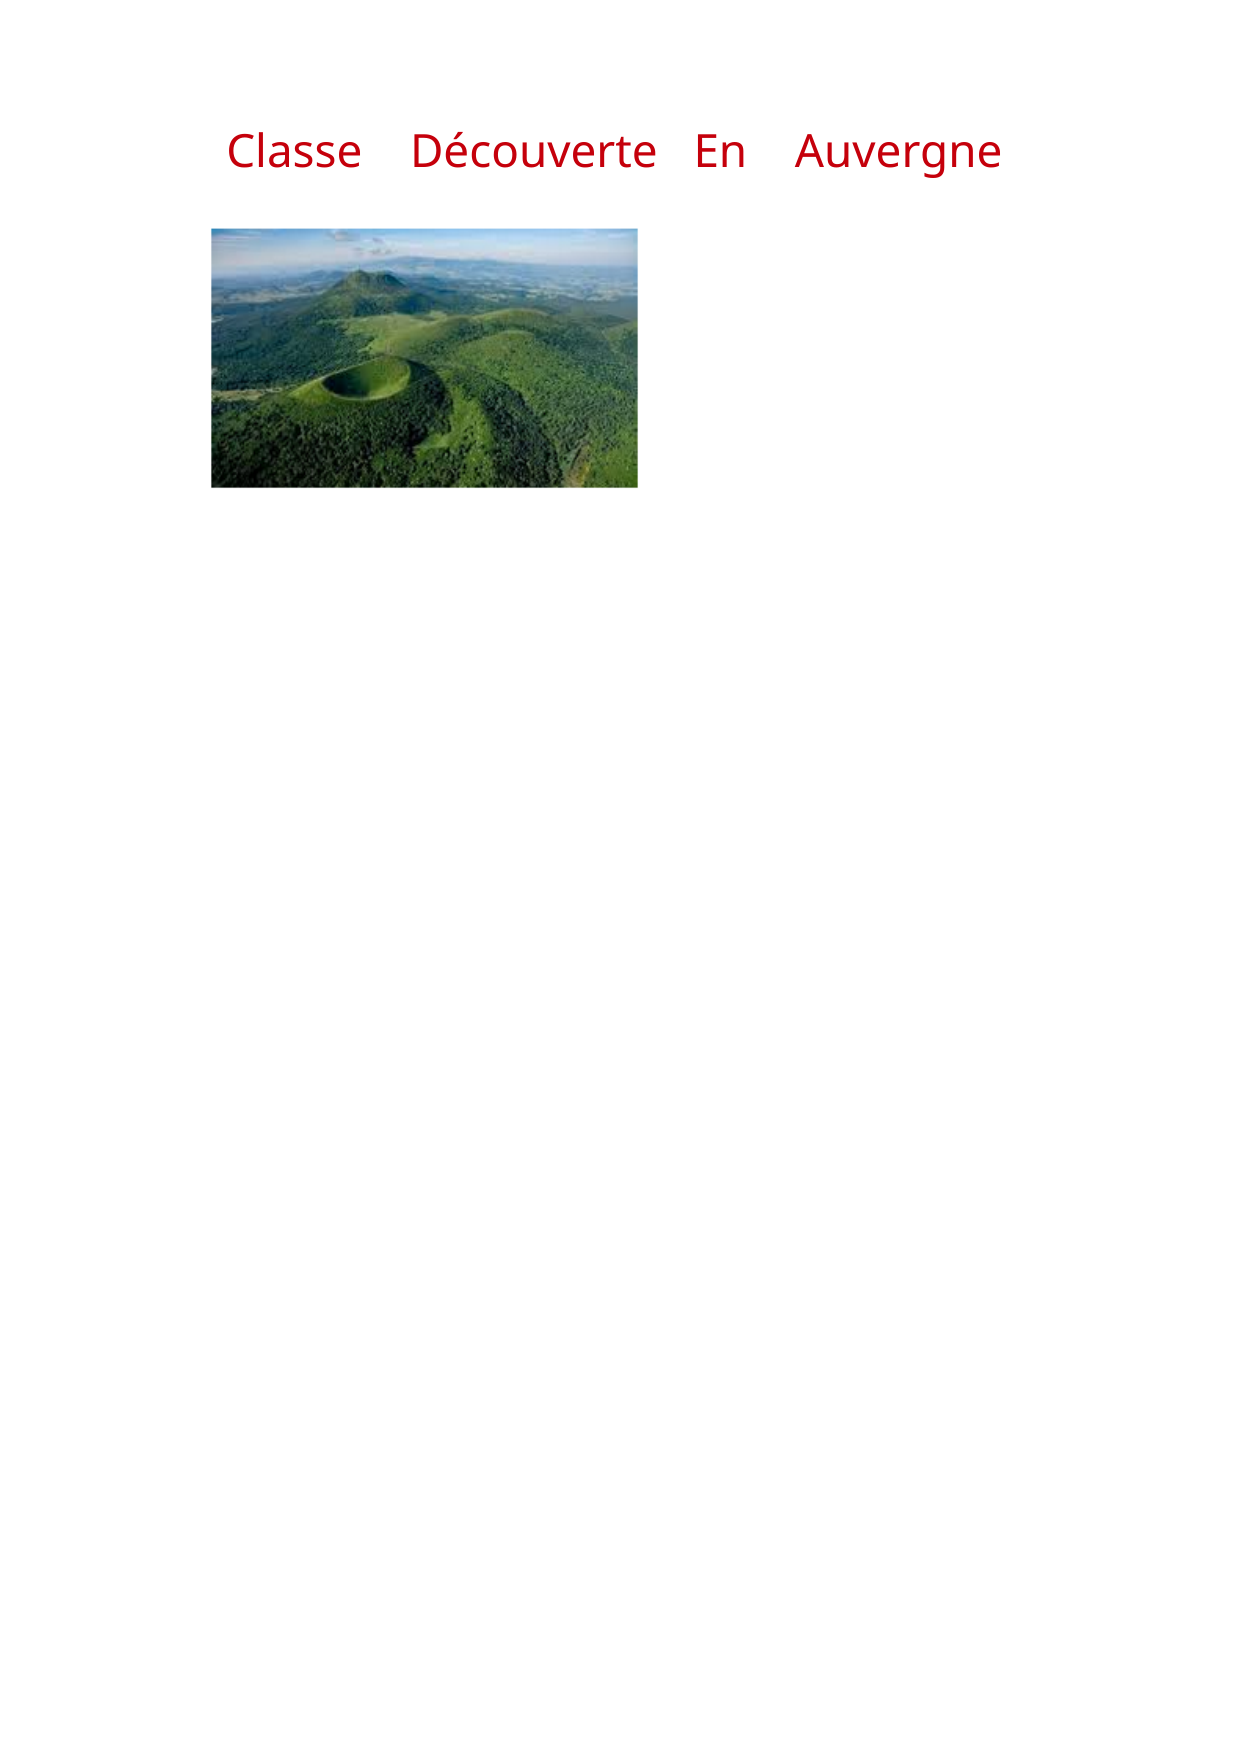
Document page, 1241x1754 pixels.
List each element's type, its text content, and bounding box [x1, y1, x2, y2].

text Classe Découverte En Auvergne [118, 118, 1122, 181]
